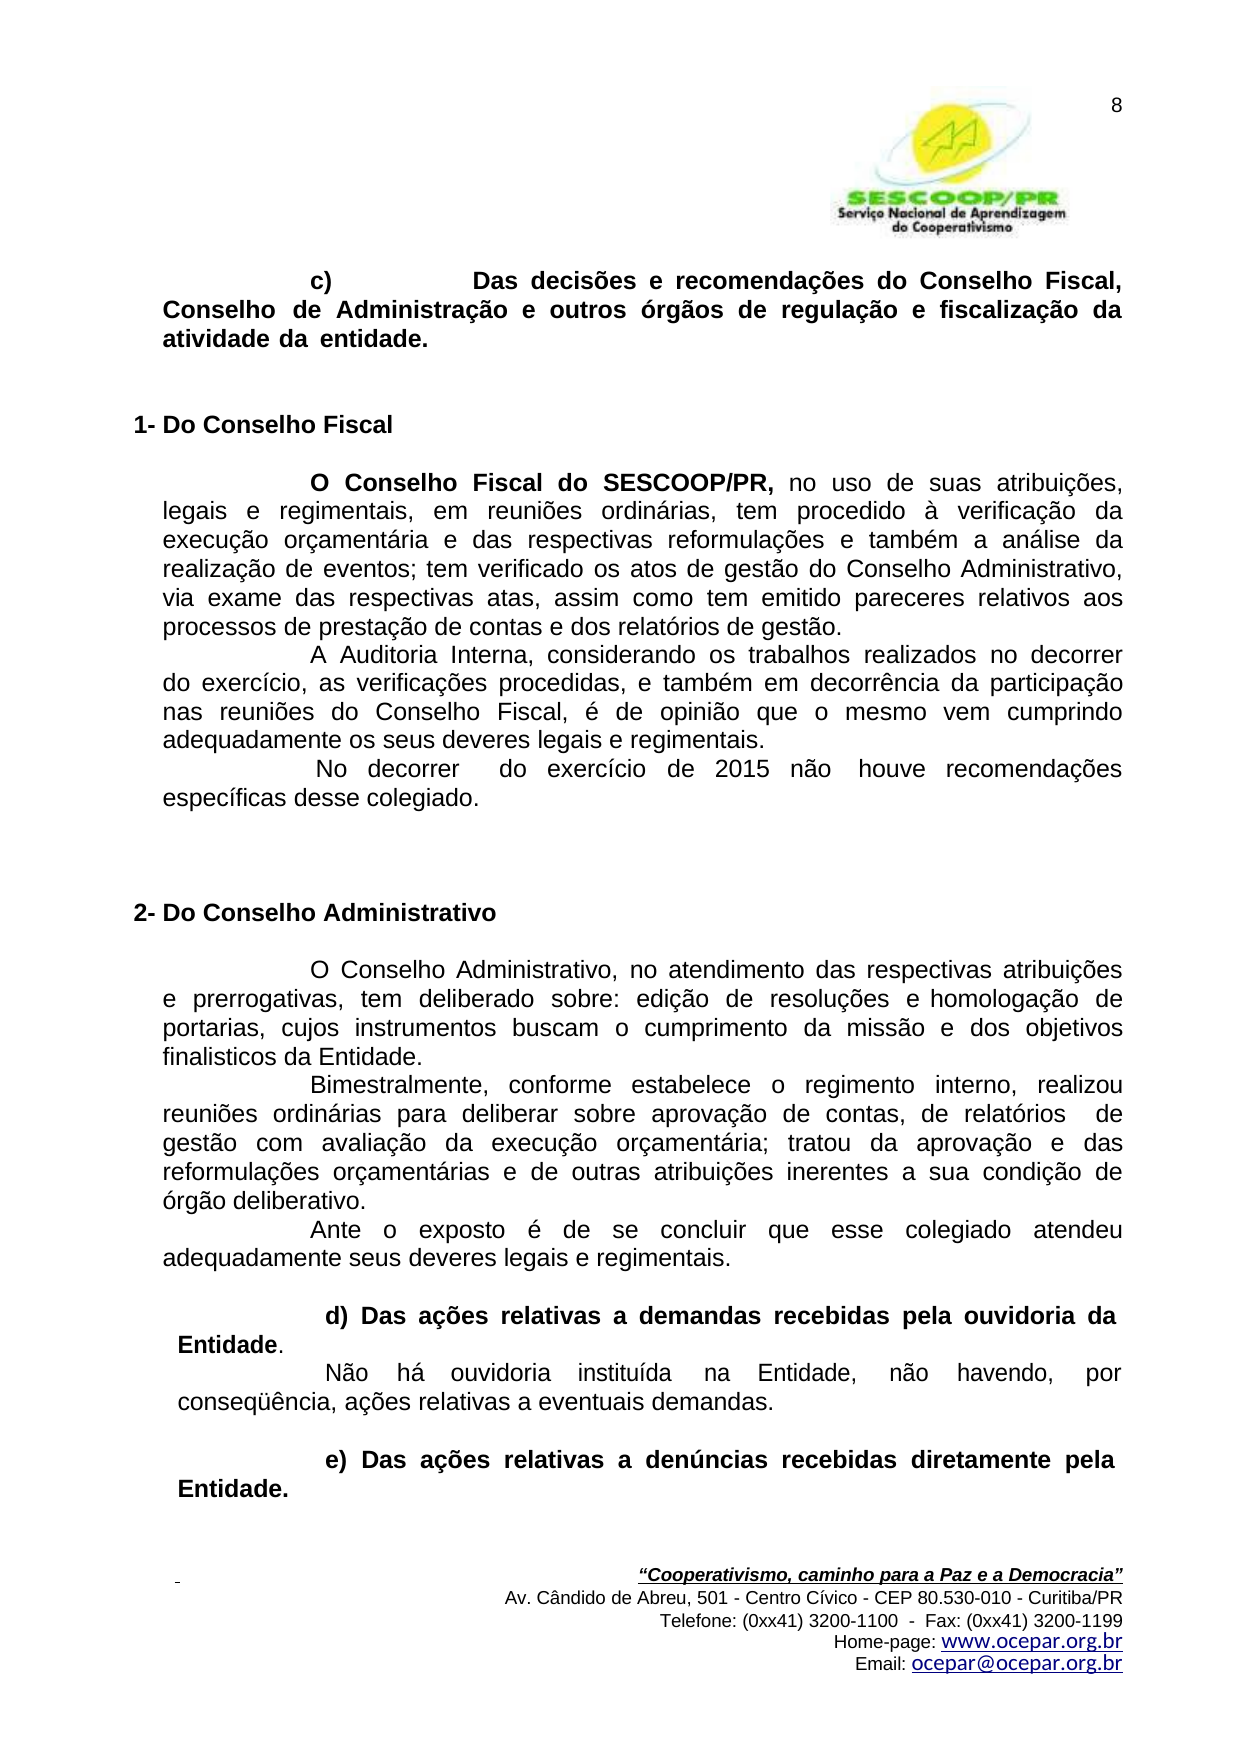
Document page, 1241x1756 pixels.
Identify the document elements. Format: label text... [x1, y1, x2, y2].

list Das ações relativas a demandas recebidas pela ouvidoria da [325, 1301, 1134, 1330]
list Do Conselho Administrativo [133, 898, 1134, 926]
list Das decisões e recomendações do Conselho Fiscal, Conselho de Administração e outros órgãos de regulação e fiscalização da atividade da entidade. [162, 266, 1122, 352]
text O Conselho Fiscal do SESCOOP/PR, no uso de suas atribuições, legais e regimentais, em reuniões ordinárias, tem procedido à verificação da execução orçamentária e das respectivas reformulações e também a análise da realização de eventos; tem verificado os atos de gestão do Conselho Administrativo, via exame das respectivas atas, assim como tem emitido pareceres relativos aos processos de prestação de contas e dos relatórios de gestão. [162, 467, 1123, 641]
text A Auditoria Interna, considerando os trabalhos realizados no decorrer do exercício, as verificações procedidas, e também em decorrência da participação nas reuniões do Conselho Fiscal, é de opinião que o mesmo vem cumprindo adequadamente os seus deveres legais e regimentais. [162, 641, 1123, 754]
text Não há ouvidoria instituída na Entidade, não havendo, por [325, 1358, 1134, 1387]
text O Conselho Administrativo, no atendimento das respectivas atribuições e prerrogativas, tem deliberado sobre: edição de resoluções e homologação de portarias, cujos instrumentos buscam o cumprimento da missão e dos objetivos finalisticos da Entidade. [162, 955, 1123, 1070]
list Das ações relativas a denúncias recebidas diretamente pela [325, 1445, 1134, 1473]
text No decorrer do exercício de 2015 não houve recomendações específicas desse colegiado. [162, 754, 1123, 811]
subtitle Entidade. [177, 1330, 290, 1358]
text Ante o exposto é de se concluir que esse colegiado atendeu adequadamente seus deveres legais e regimentais. [162, 1214, 1123, 1272]
text Bimestralmente, conforme estabelece o regimento interno, realizou reuniões ordinárias para deliberar sobre aprovação de contas, de relatórios de gestão com avaliação da execução orçamentária; tratou da aprovação e das reformulações orçamentárias e de outras atribuições inerentes a sua condição de órgão deliberativo. [162, 1070, 1123, 1214]
list Do Conselho Fiscal [133, 410, 1134, 439]
subtitle Entidade. [177, 1473, 290, 1502]
text conseqüência, ações relativas a eventuais demandas. [177, 1387, 1134, 1416]
